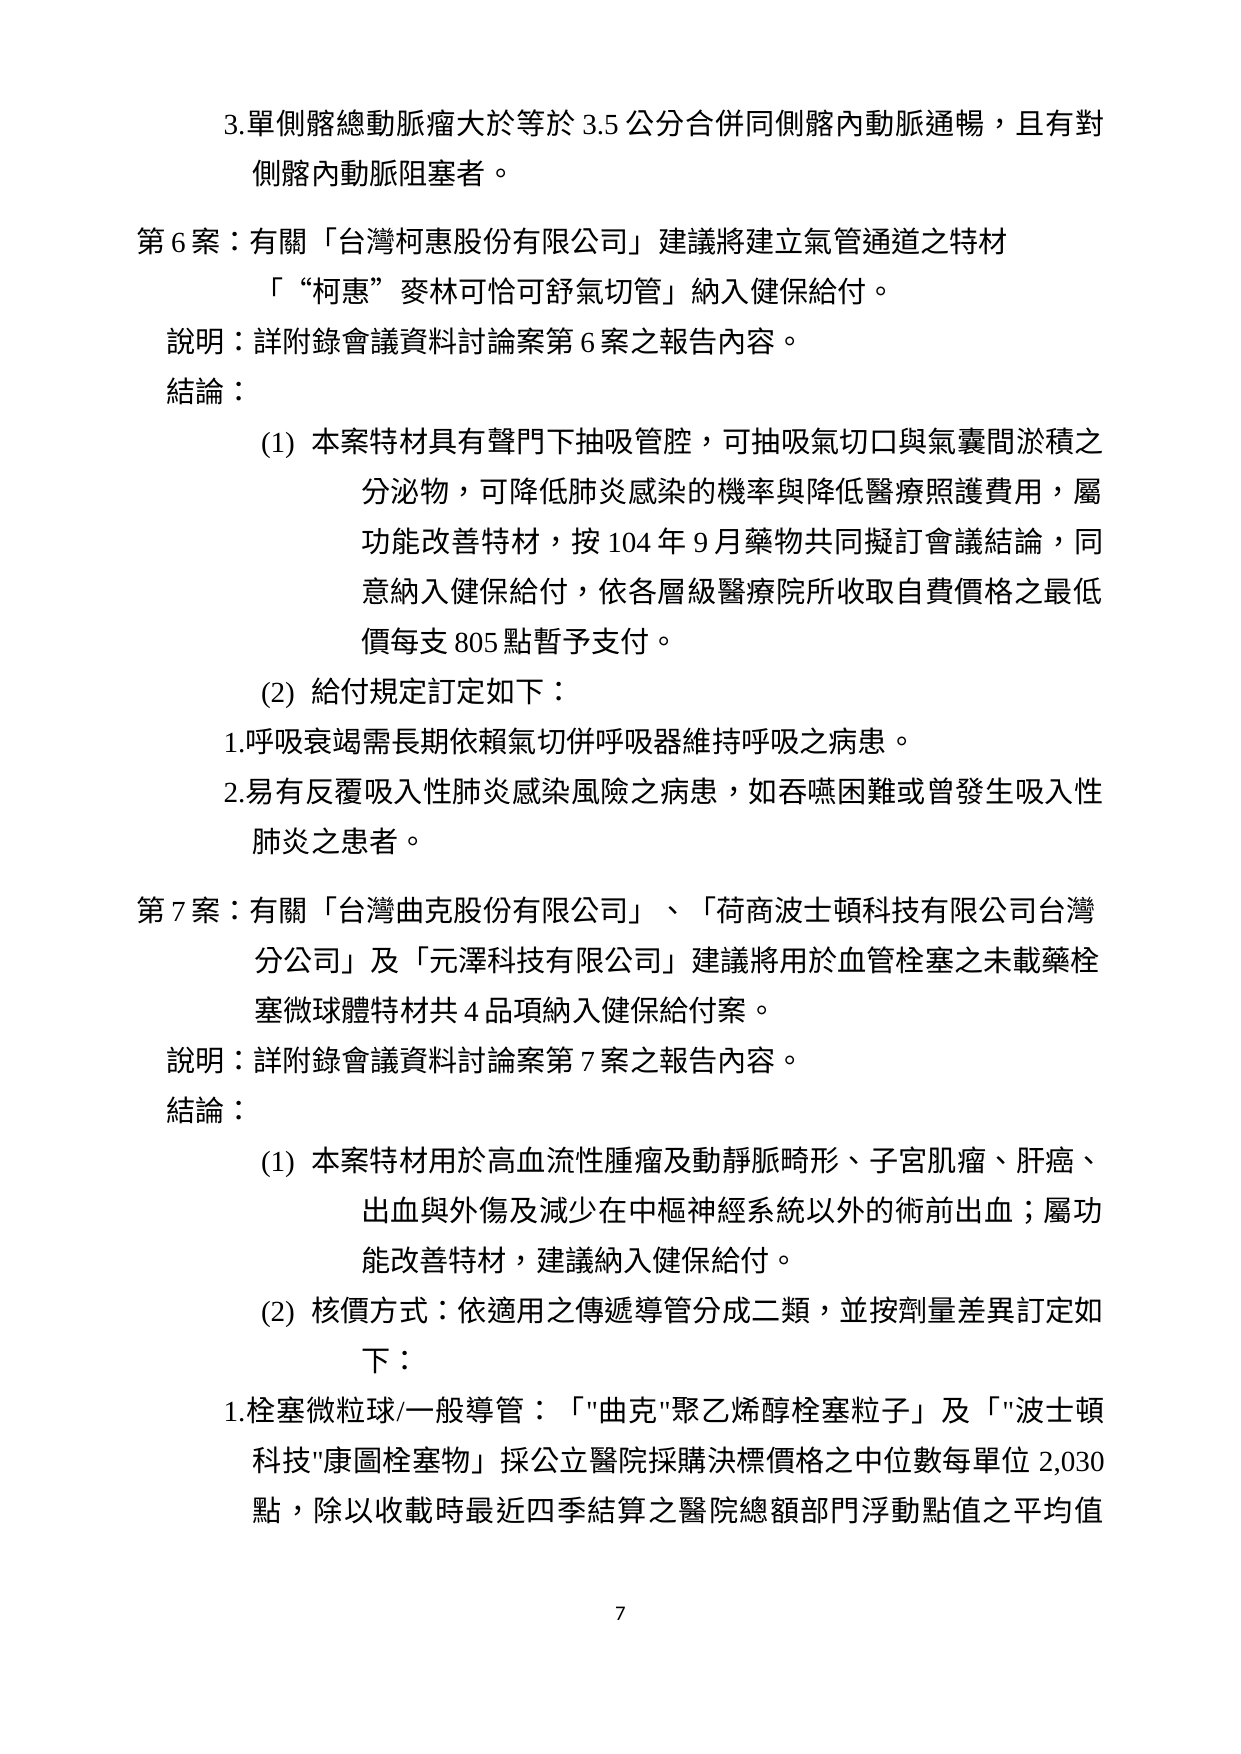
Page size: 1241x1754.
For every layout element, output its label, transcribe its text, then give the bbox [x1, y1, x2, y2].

text 結論： [166, 363, 1104, 413]
text 結論： [166, 1082, 1104, 1132]
list 本案特材具有聲門下抽吸管腔，可抽吸氣切口與氣囊間淤積之分泌物，可降低肺炎感染的機率與降低醫療照護費用，屬功能改善特材，按104年9月藥物共同擬訂會議結論，同意納入健保給付，依各層級醫療院所收取自費價格之最低價每支805點暫予支付。 [261, 413, 1104, 663]
list 本案特材用於高血流性腫瘤及動靜脈畸形、子宮肌瘤、肝癌、出血與外傷及減少在中樞神經系統以外的術前出血；屬功能改善特材，建議納入健保給付。 [261, 1132, 1104, 1282]
list 核價方式：依適用之傳遞導管分成二類，並按劑量差異訂定如下： [261, 1282, 1104, 1382]
text 第7案：有關「台灣曲克股份有限公司」、「荷商波士頓科技有限公司台灣分公司」及「元澤科技有限公司」建議將用於血管栓塞之未載藥栓塞微球體特材共4品項納入健保給付案。 [136, 882, 1104, 1032]
text 2.易有反覆吸入性肺炎感染風險之病患，如吞嚥困難或曾發生吸入性肺炎之患者。 [223, 763, 1104, 863]
text 1.呼吸衰竭需長期依賴氣切併呼吸器維持呼吸之病患。 [223, 713, 1104, 763]
text 說明：詳附錄會議資料討論案第6案之報告內容。 [166, 313, 1104, 363]
text 說明：詳附錄會議資料討論案第7案之報告內容。 [166, 1032, 1104, 1082]
text 1.栓塞微粒球/一般導管：「"曲克"聚乙烯醇栓塞粒子」及「"波士頓科技"康圖栓塞物」採公立醫院採購決標價格之中位數每單位2,030點，除以收載時最近四季結算之醫院總額部門浮動點值之平均值 [223, 1382, 1104, 1532]
list 給付規定訂定如下： [261, 663, 1104, 713]
text 3.單側髂總動脈瘤大於等於3.5公分合併同側髂內動脈通暢，且有對側髂內動脈阻塞者。 [223, 94, 1104, 194]
text 第6案：有關「台灣柯惠股份有限公司」建議將建立氣管通道之特材 「“柯惠”麥林可恰可舒氣切管」納入健保給付。 [136, 213, 1104, 313]
